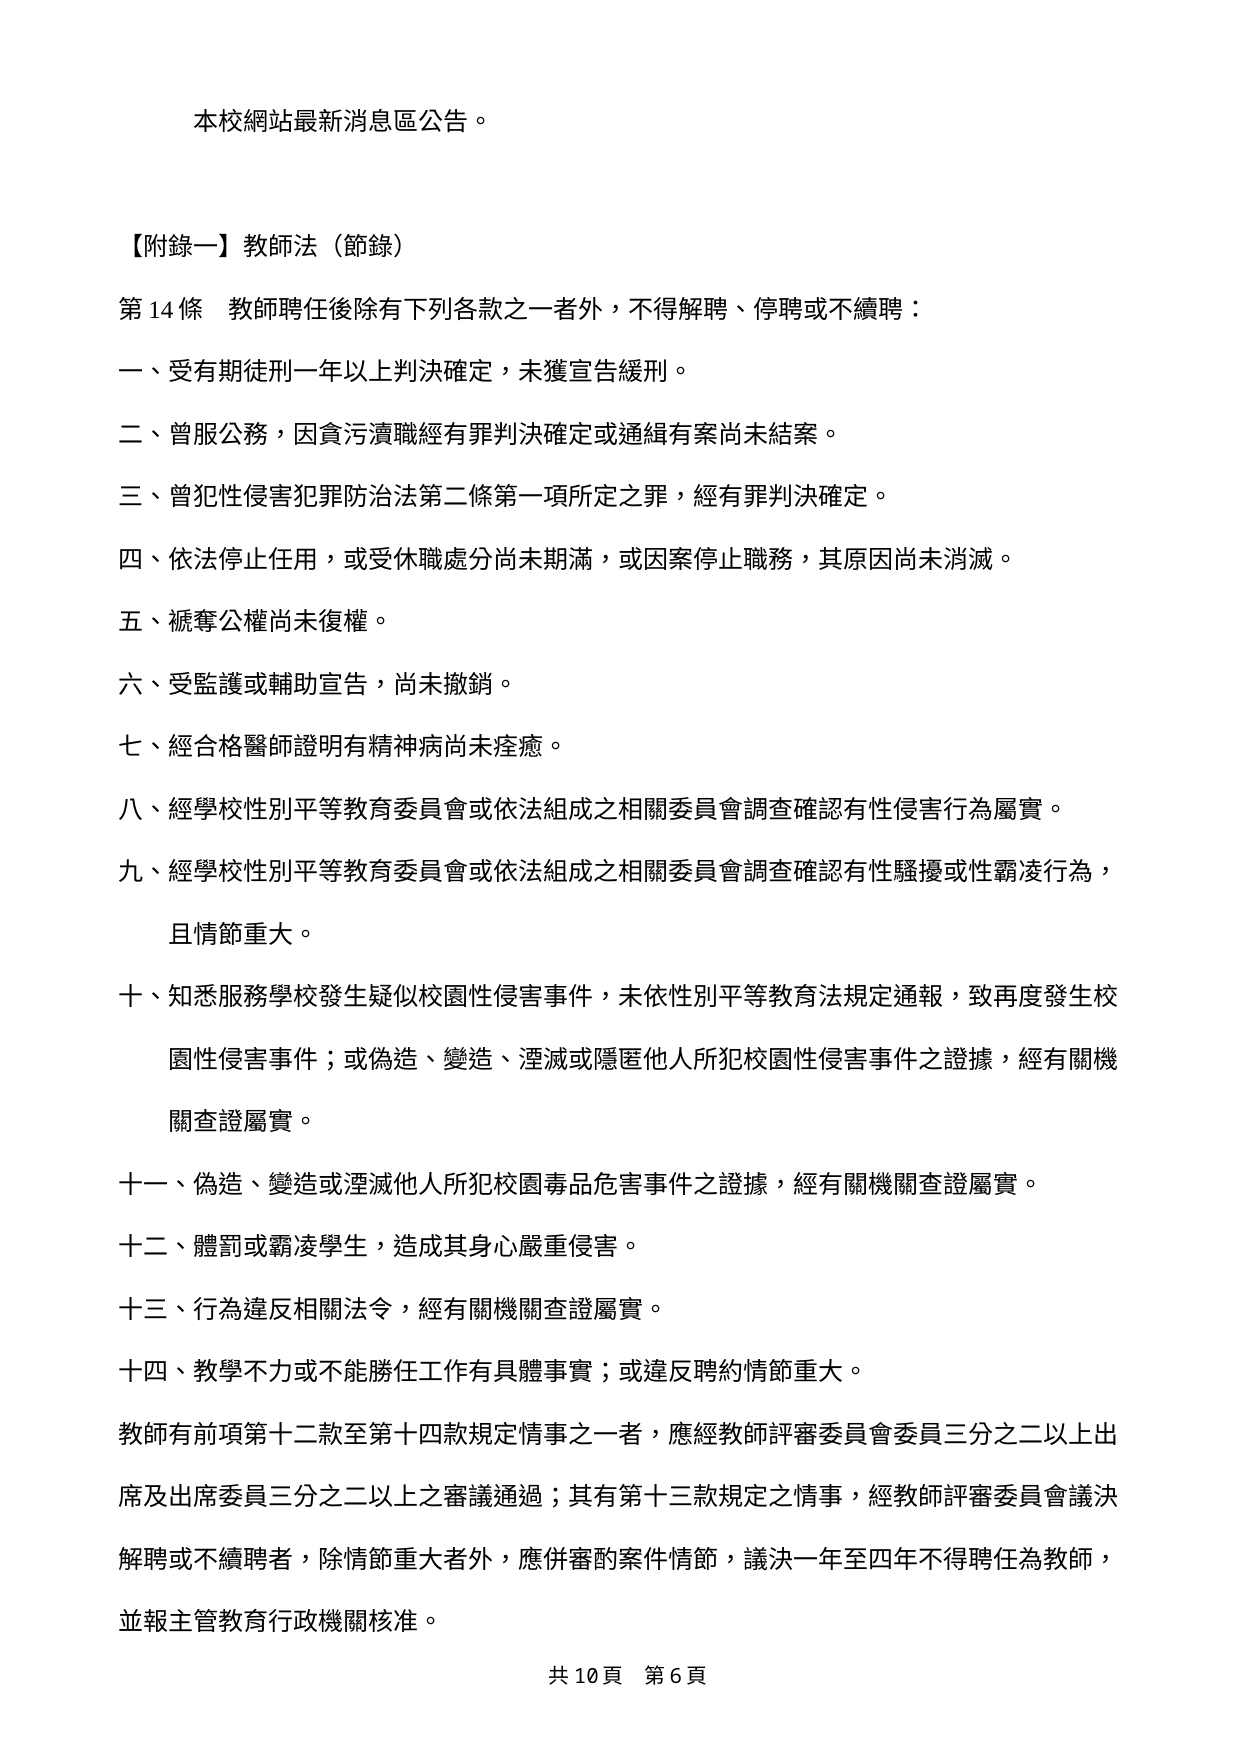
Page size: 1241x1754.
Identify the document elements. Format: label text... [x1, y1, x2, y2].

text 十一、偽造、變造或湮滅他人所犯校園毒品危害事件之證據，經有關機關查證屬實。 [118, 1141, 1137, 1203]
text 【附錄一】教師法（節錄） [118, 203, 1137, 266]
text 十三、行為違反相關法令，經有關機關查證屬實。 [118, 1266, 1137, 1328]
text 八、經學校性別平等教育委員會或依法組成之相關委員會調查確認有性侵害行為屬實。 [118, 766, 1137, 828]
text 六、受監護或輔助宣告，尚未撤銷。 [118, 641, 1137, 703]
text 十四、教學不力或不能勝任工作有具體事實；或違反聘約情節重大。 [118, 1328, 1137, 1391]
text 十、知悉服務學校發生疑似校園性侵害事件，未依性別平等教育法規定通報，致再度發生校園性侵害事件；或偽造、變造、湮滅或隱匿他人所犯校園性侵害事件之證據，經有關機關查證屬實。 [118, 953, 1137, 1141]
text 九、經學校性別平等教育委員會或依法組成之相關委員會調查確認有性騷擾或性霸凌行為，且情節重大。 [118, 828, 1137, 953]
text 第14條 教師聘任後除有下列各款之一者外，不得解聘、停聘或不續聘： [118, 266, 1137, 328]
text 七、經合格醫師證明有精神病尚未痊癒。 [118, 703, 1137, 766]
text 一、受有期徒刑一年以上判決確定，未獲宣告緩刑。 [118, 328, 1137, 391]
text 本校網站最新消息區公告。 [118, 78, 1137, 141]
text 二、曾服公務，因貪污瀆職經有罪判決確定或通緝有案尚未結案。 [118, 391, 1137, 453]
text 四、依法停止任用，或受休職處分尚未期滿，或因案停止職務，其原因尚未消滅。 [118, 516, 1137, 578]
text 五、褫奪公權尚未復權。 [118, 578, 1137, 641]
text 十二、體罰或霸凌學生，造成其身心嚴重侵害。 [118, 1203, 1137, 1266]
text 三、曾犯性侵害犯罪防治法第二條第一項所定之罪，經有罪判決確定。 [118, 453, 1137, 516]
text 教師有前項第十二款至第十四款規定情事之一者，應經教師評審委員會委員三分之二以上出席及出席委員三分之二以上之審議通過；其有第十三款規定之情事，經教師評審委員會議決解聘或不續聘者，除情節重大者外，應併審酌案件情節，議決一年至四年不得聘任為教師，並報主管教育行政機關核准。 [118, 1391, 1137, 1641]
